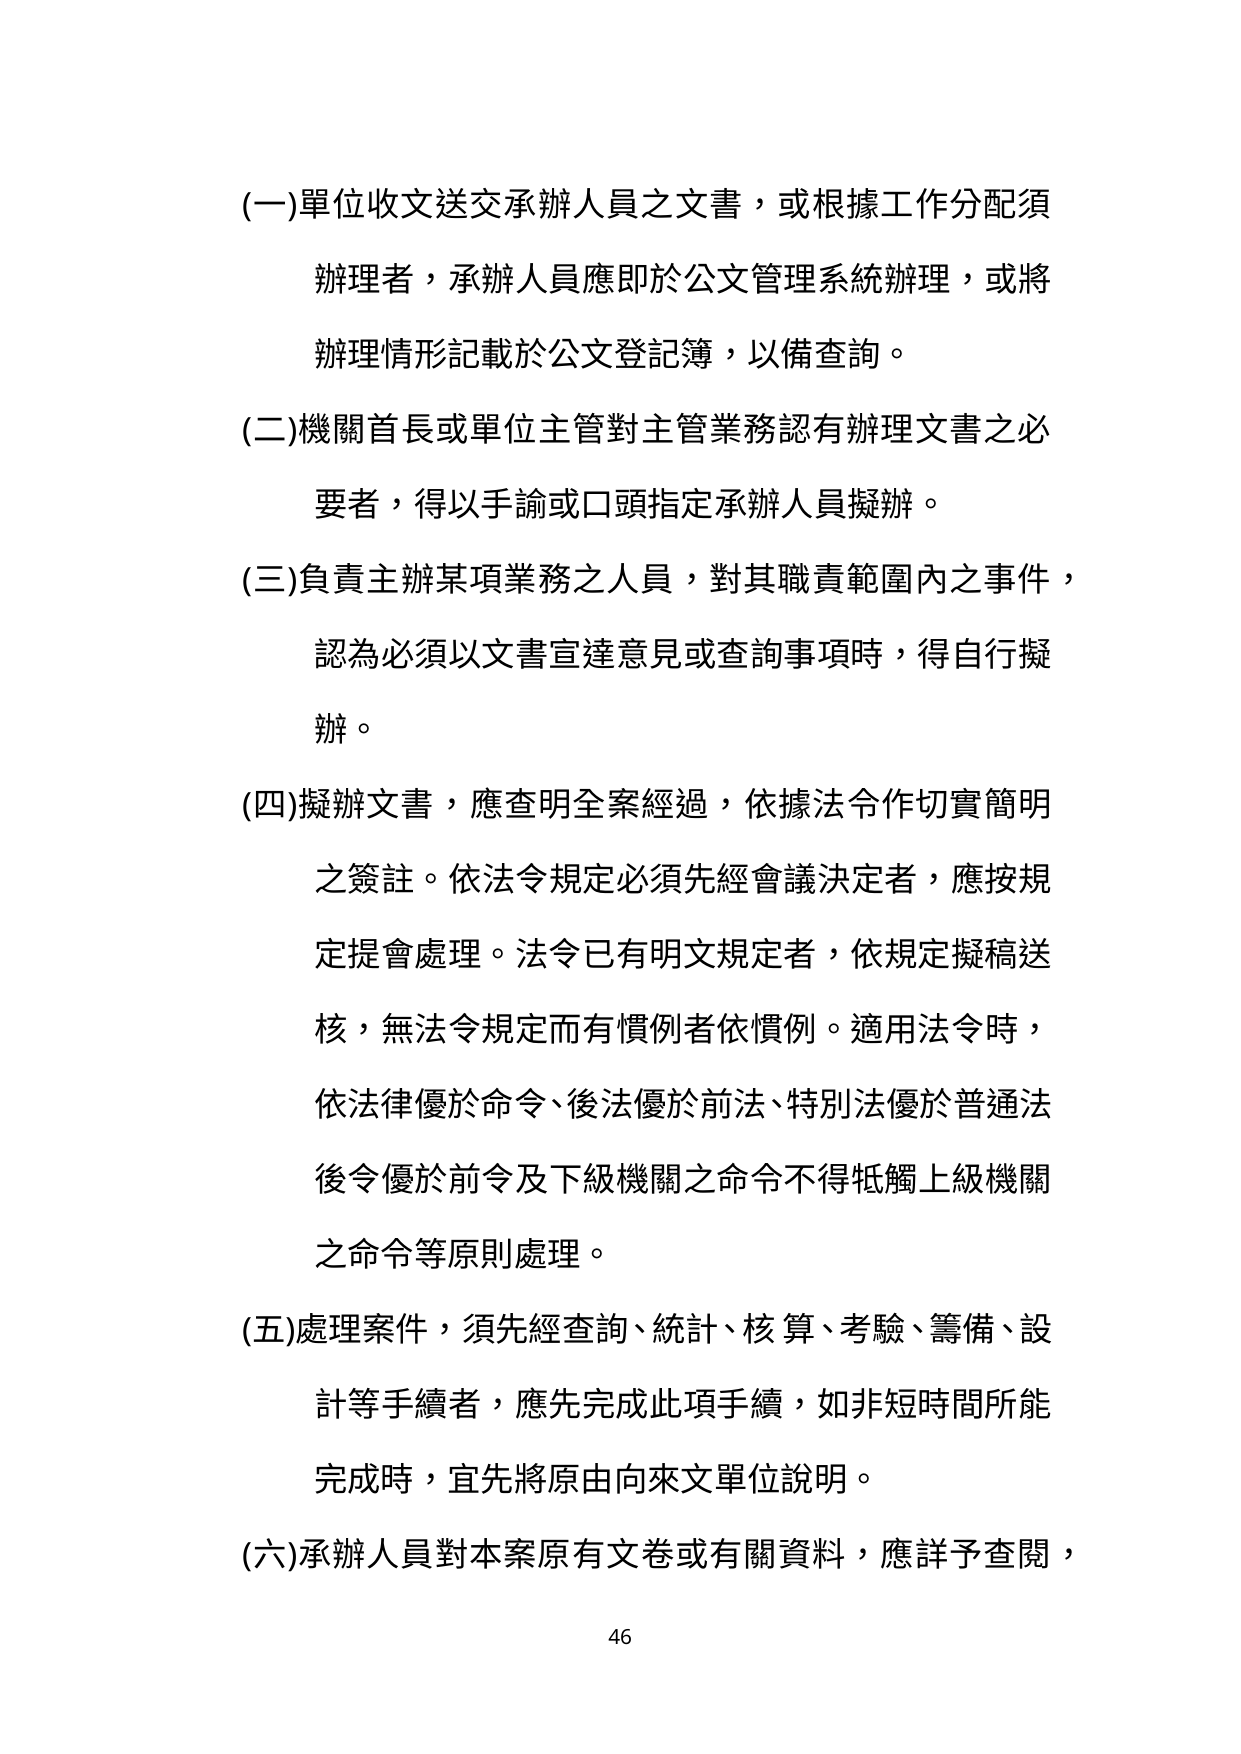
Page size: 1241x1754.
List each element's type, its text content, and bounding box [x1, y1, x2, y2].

text (一)單位收文送交承辦人員之文書，或根據工作分配須辦理者，承辦人員應即於公文管理系統辦理，或將辦理情形記載於公文登記簿，以備查詢。 [242, 164, 1053, 389]
text (三)負責主辦某項業務之人員，對其職責範圍內之事件，認為必須以文書宣達意見或查詢事項時，得自行擬辦。 [242, 539, 1053, 764]
text (六)承辦人員對本案原有文卷或有關資料，應詳予查閱，以為擬議處理之依據或參考。此項文卷或資料，必要時應摘要附送主管，作為核決之參考。 [242, 1514, 1053, 1589]
text (五)處理案件，須先經查詢、統計、核 算、考驗、籌備、設計等手續者，應先完成此項手續，如非短時間所能完成時，宜先將原由向來文單位說明。 [242, 1289, 1053, 1514]
text (四)擬辦文書，應查明全案經過，依據法令作切實簡明之簽註。依法令規定必須先經會議決定者，應按規定提會處理。法令已有明文規定者，依規定擬稿送核，無法令規定而有慣例者依慣例。適用法令時，依法律優於命令、後法優於前法、特別法優於普通法、後令優於前令及下級機關之命令不得牴觸上級機關之命令等原則處理。 [242, 764, 1053, 1289]
text (二)機關首長或單位主管對主管業務認有辦理文書之必要者，得以手諭或口頭指定承辦人員擬辦。 [242, 389, 1053, 539]
